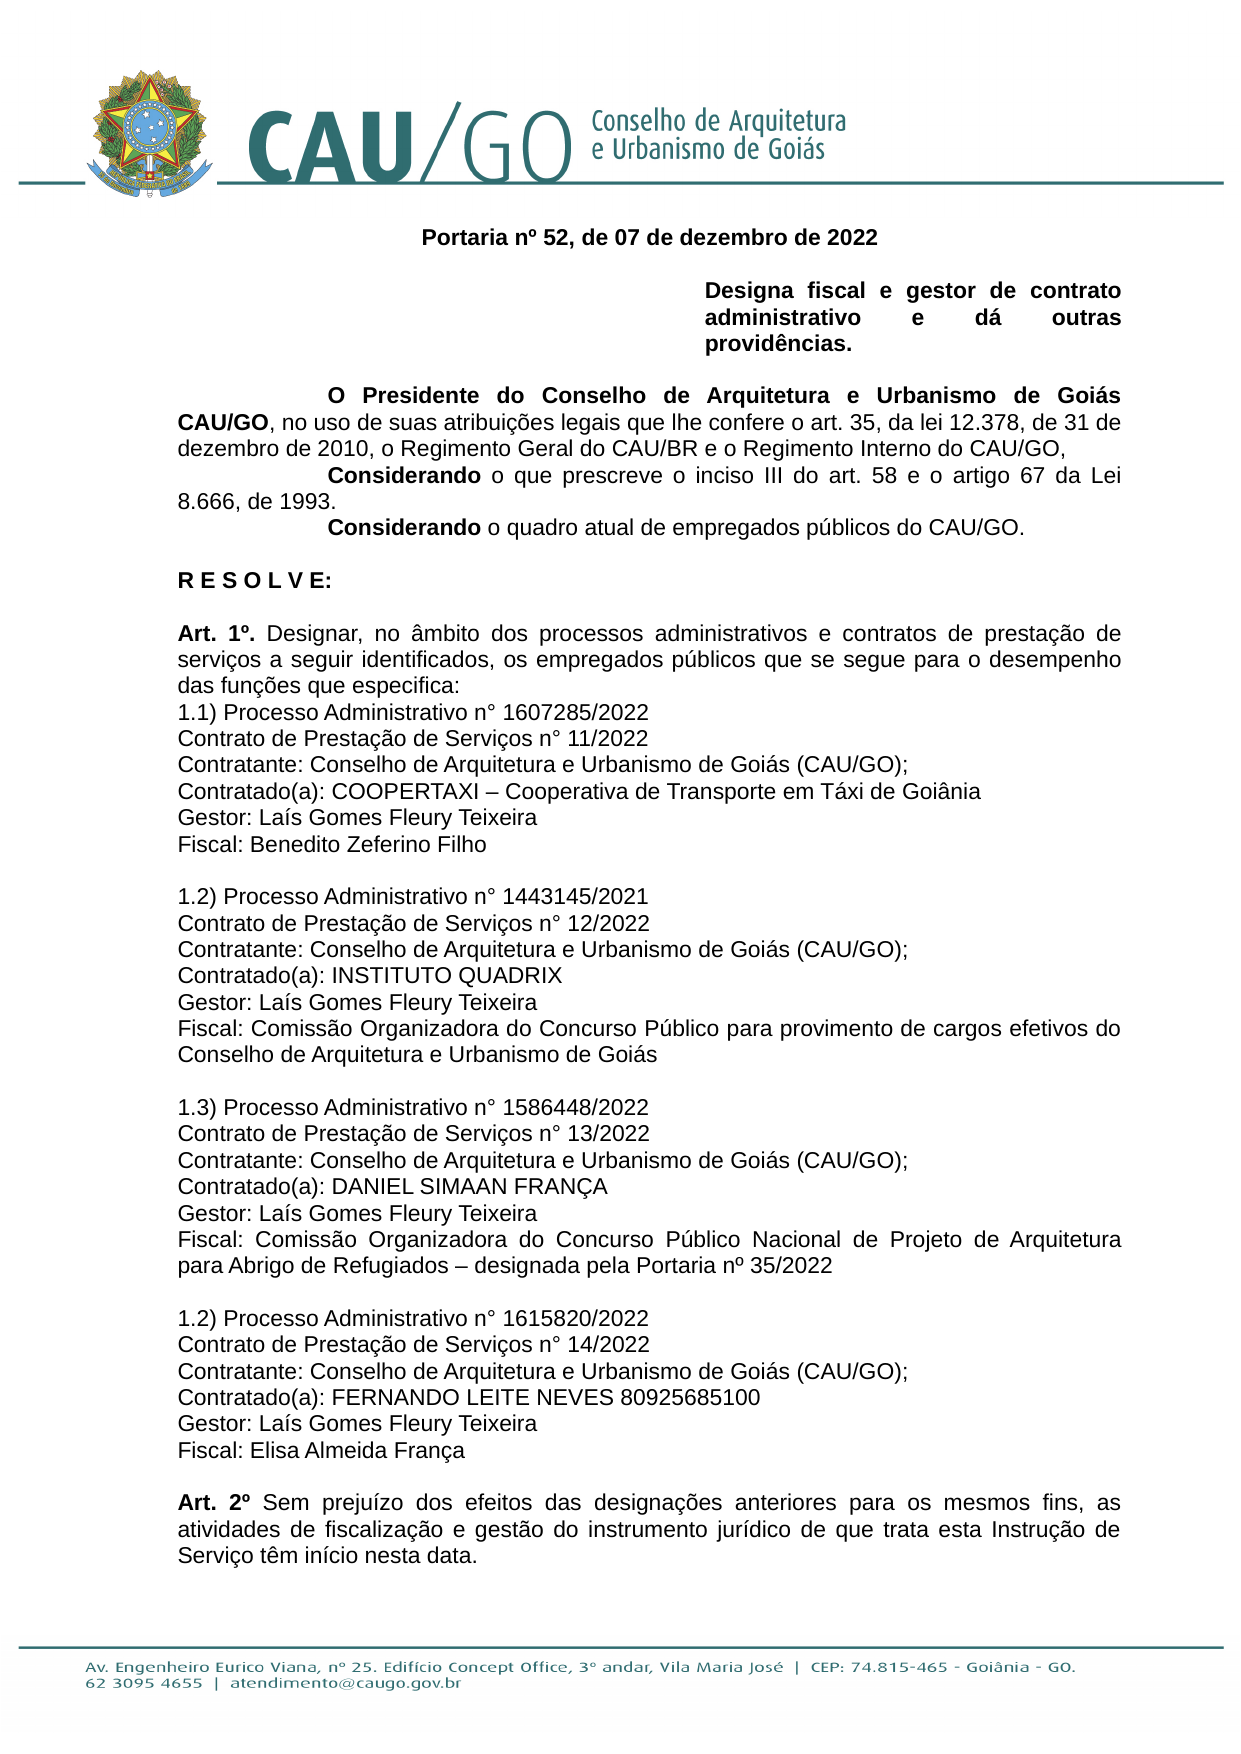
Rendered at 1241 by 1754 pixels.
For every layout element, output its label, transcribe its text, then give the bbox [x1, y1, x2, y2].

text Contratado(a): COOPERTAXI – Cooperativa de Transporte em Táxi de Goiânia [177, 778, 1122, 804]
text 1.2) Processo Administrativo n° 1615820/2022 [177, 1305, 1122, 1331]
text Fiscal: Benedito Zeferino Filho [177, 831, 1122, 857]
text Designa fiscal e gestor de contrato administrativo e dá outras providências. [704, 277, 1122, 356]
text Contratado(a): INSTITUTO QUADRIX [177, 962, 1122, 989]
text Contratante: Conselho de Arquitetura e Urbanismo de Goiás (CAU/GO); [177, 936, 1122, 962]
text 1.3) Processo Administrativo n° 1586448/2022 [177, 1094, 1122, 1120]
text Contratante: Conselho de Arquitetura e Urbanismo de Goiás (CAU/GO); [177, 1358, 1122, 1384]
text R E S O L V E: [177, 567, 1122, 593]
text 1.2) Processo Administrativo n° 1443145/2021 [177, 883, 1122, 909]
text Contrato de Prestação de Serviços n° 12/2022 [177, 909, 1122, 936]
text Contrato de Prestação de Serviços n° 13/2022 [177, 1120, 1122, 1147]
text Considerando o quadro atual de empregados públicos do CAU/GO. [177, 514, 1122, 541]
text Gestor: Laís Gomes Fleury Teixeira [177, 1410, 1122, 1437]
text 1.1) Processo Administrativo n° 1607285/2022 [177, 699, 1122, 725]
text Contratante: Conselho de Arquitetura e Urbanismo de Goiás (CAU/GO); [177, 751, 1122, 778]
text Contrato de Prestação de Serviços n° 11/2022 [177, 725, 1122, 751]
text Fiscal: Comissão Organizadora do Concurso Público Nacional de Projeto de Arquitetura para Abrigo de Refugiados – designada pela Portaria nº 35/2022 [177, 1226, 1122, 1278]
text Contratante: Conselho de Arquitetura e Urbanismo de Goiás (CAU/GO); [177, 1147, 1122, 1173]
text Portaria nº 52, de 07 de dezembro de 2022 [177, 224, 1122, 251]
text Fiscal: Elisa Almeida França [177, 1437, 1122, 1463]
text Gestor: Laís Gomes Fleury Teixeira [177, 1199, 1122, 1226]
text Contratado(a): FERNANDO LEITE NEVES 80925685100 [177, 1384, 1122, 1410]
picture [1, 1635, 1241, 1733]
text Considerando o que prescreve o inciso III do art. 58 e o artigo 67 da Lei 8.666, de 1993. [177, 462, 1122, 514]
text Fiscal: Comissão Organizadora do Concurso Público para provimento de cargos efetivos do Conselho de Arquitetura e Urbanismo de Goiás [177, 1015, 1122, 1068]
text Art. 2º Sem prejuízo dos efeitos das designações anteriores para os mesmos fins, as atividades de fiscalização e gestão do instrumento jurídico de que trata esta Instrução de Serviço têm início nesta data. [177, 1489, 1122, 1568]
text Contrato de Prestação de Serviços n° 14/2022 [177, 1331, 1122, 1358]
text O Presidente do Conselho de Arquitetura e Urbanismo de Goiás CAU/GO, no uso de suas atribuições legais que lhe confere o art. 35, da lei 12.378, de 31 de dezembro de 2010, o Regimento Geral do CAU/BR e o Regimento Interno do CAU/GO, [177, 382, 1122, 462]
text Contratado(a): DANIEL SIMAAN FRANÇA [177, 1173, 1122, 1199]
picture [1, 11, 1241, 218]
text Gestor: Laís Gomes Fleury Teixeira [177, 804, 1122, 831]
text Gestor: Laís Gomes Fleury Teixeira [177, 989, 1122, 1015]
text Art. 1º. Designar, no âmbito dos processos administrativos e contratos de prestação de serviços a seguir identificados, os empregados públicos que se segue para o desempenho das funções que especifica: [177, 620, 1122, 699]
